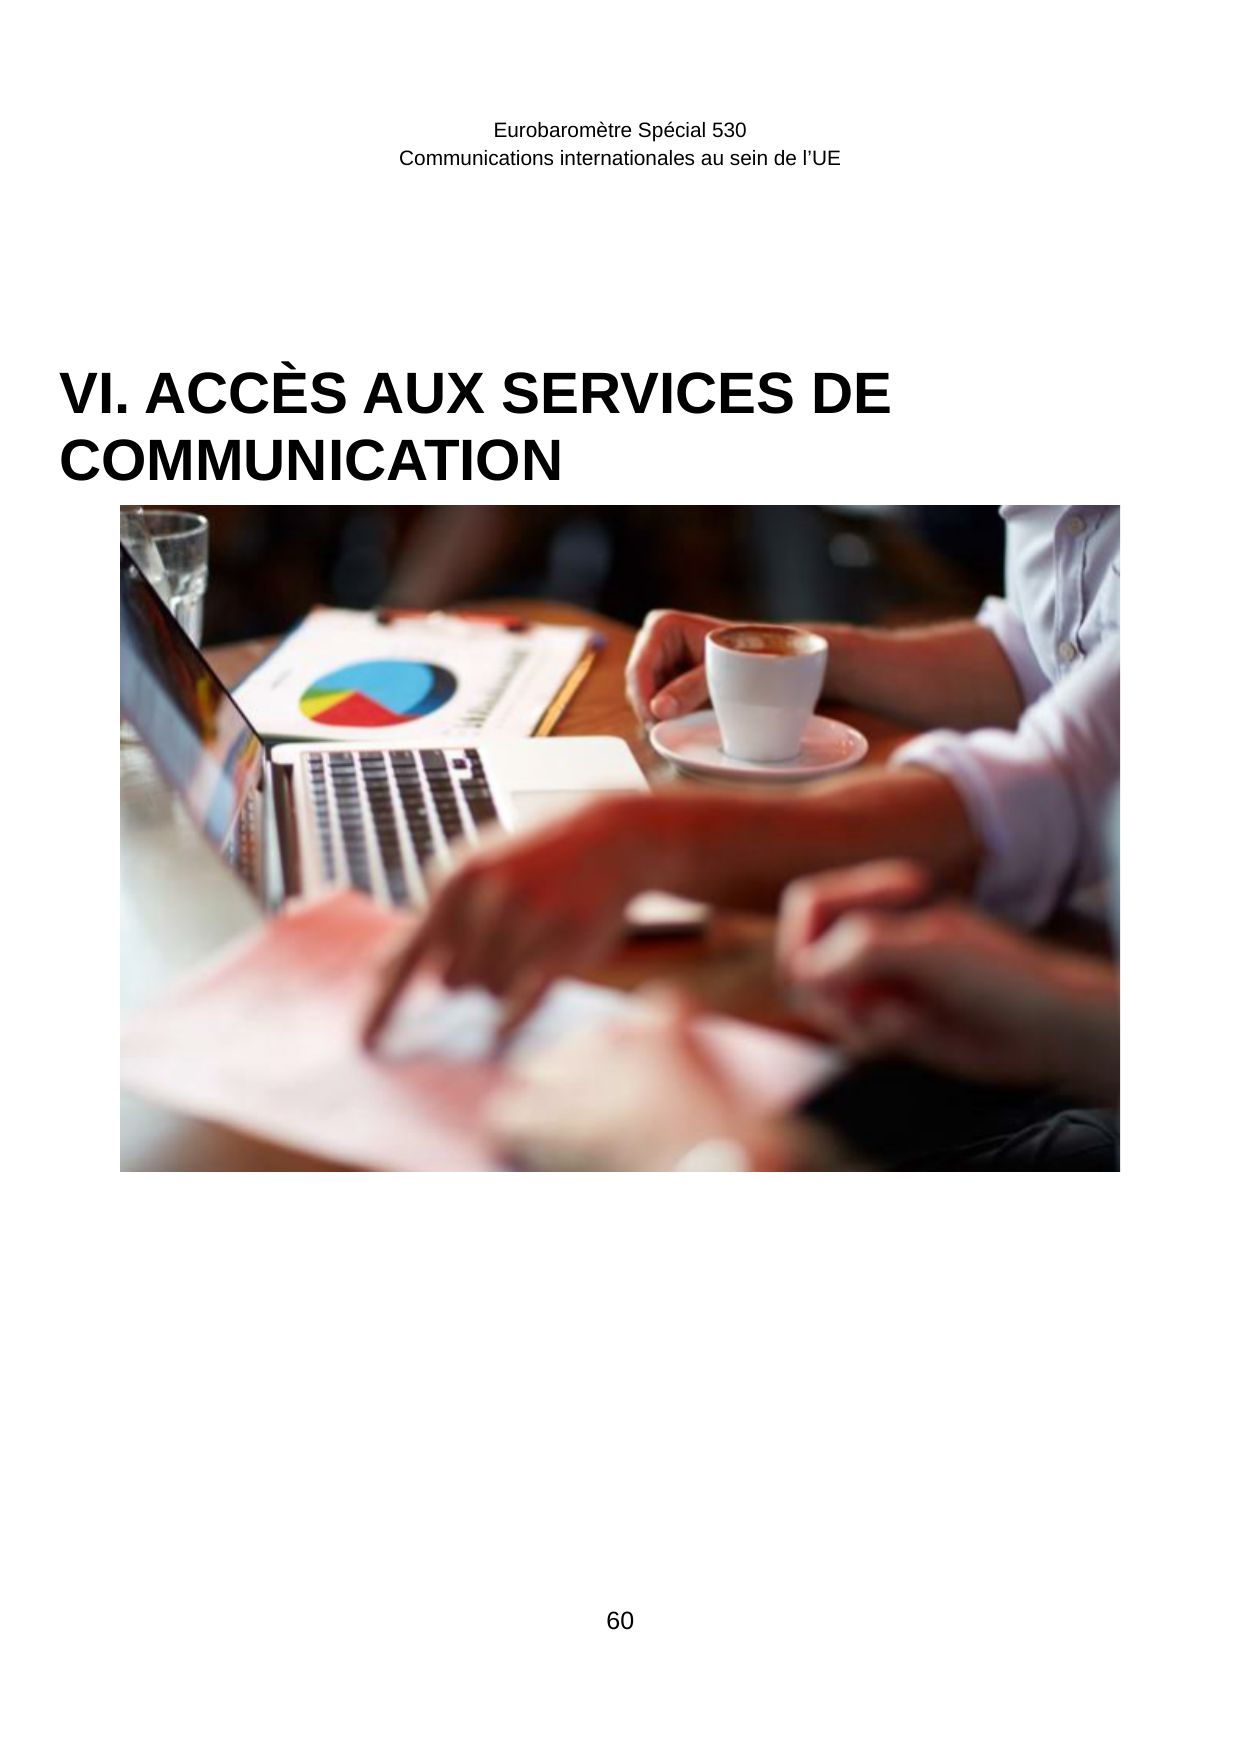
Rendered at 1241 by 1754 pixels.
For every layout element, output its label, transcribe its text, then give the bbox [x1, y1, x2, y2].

subtitle VI. ACCÈS AUX SERVICES DE COMMUNICATION [59, 359, 1181, 493]
picture [120, 505, 1121, 1172]
